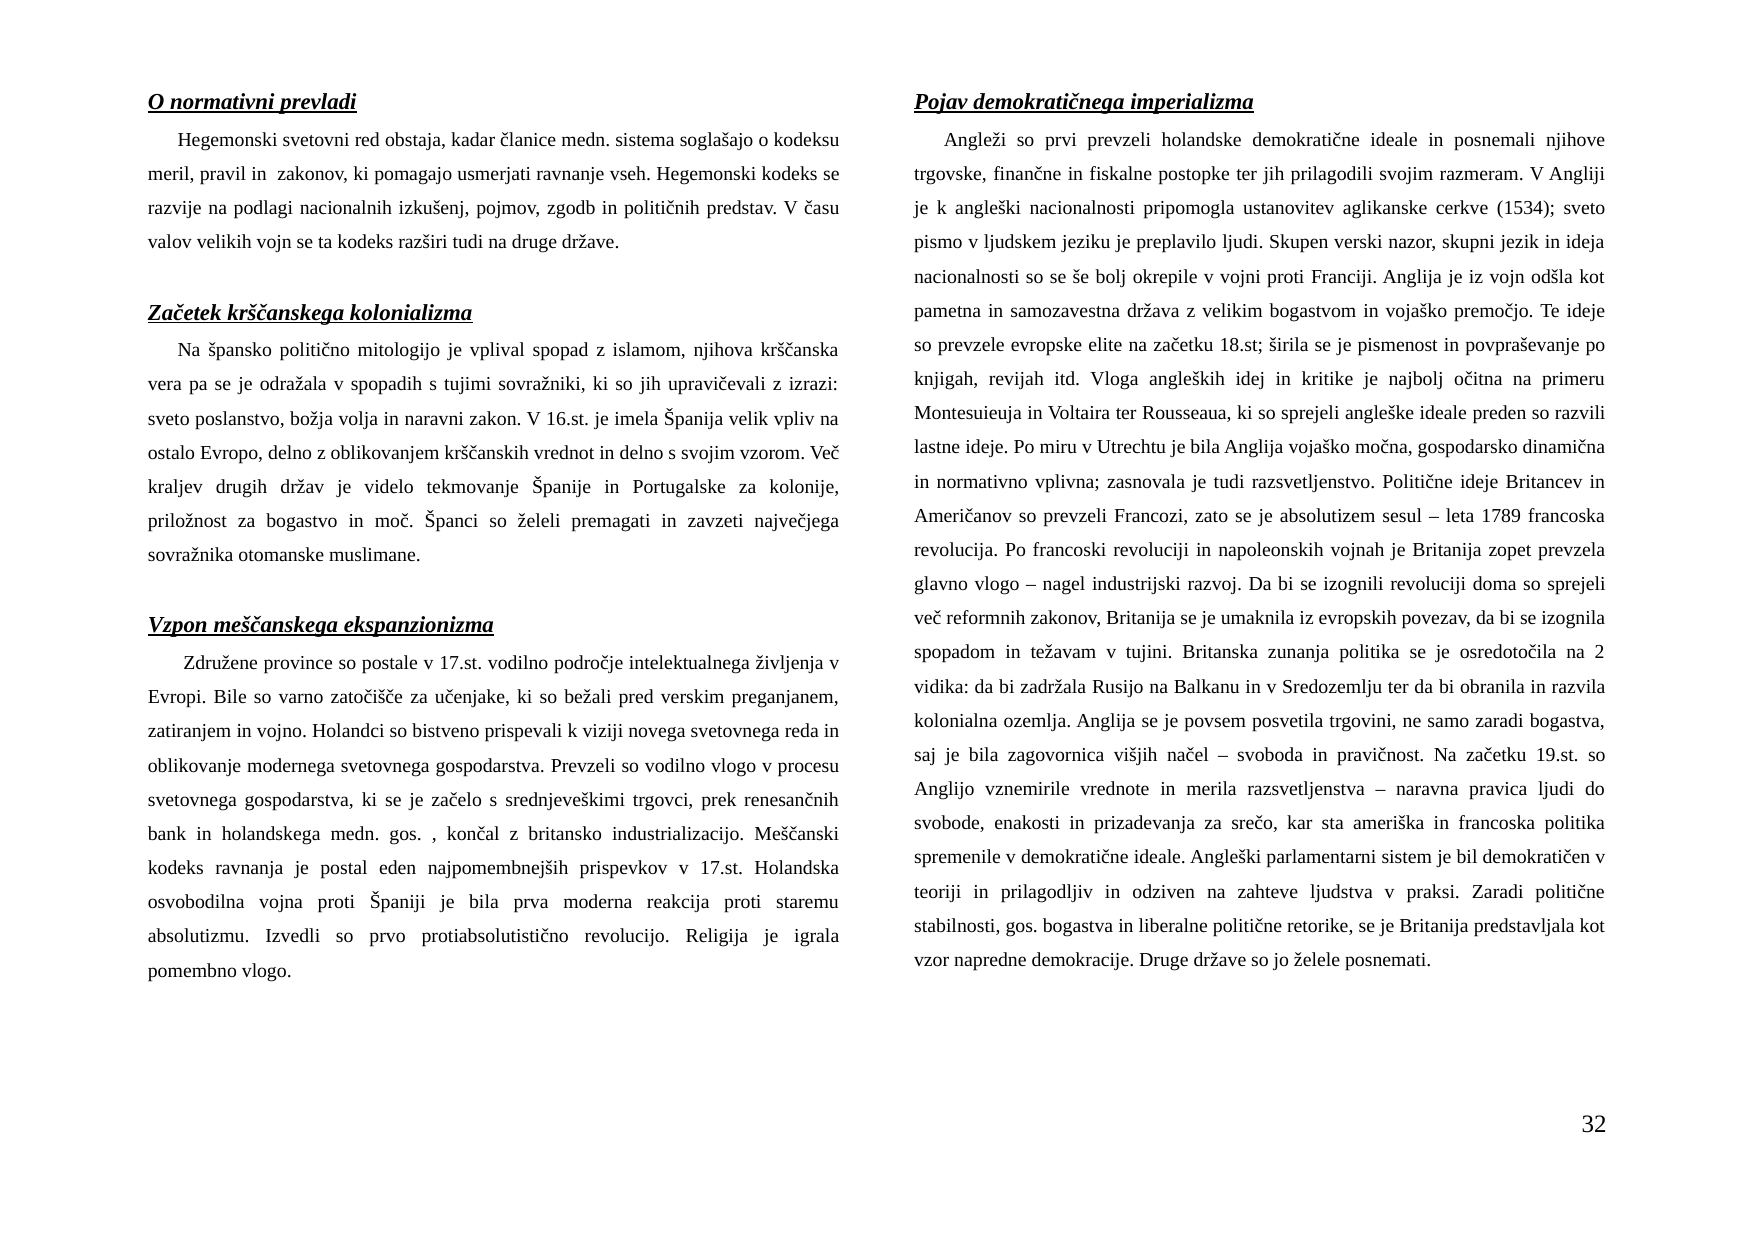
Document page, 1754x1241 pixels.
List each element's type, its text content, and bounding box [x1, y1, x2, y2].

text Angleži so prvi prevzeli holandske demokratične ideale in posnemali njihove trgovske, finančne in fiskalne postopke ter jih prilagodili svojim razmeram. V Angliji je k angleški nacionalnosti pripomogla ustanovitev aglikanske cerkve (1534); sveto pismo v ljudskem jeziku je preplavilo ljudi. Skupen verski nazor, skupni jezik in ideja nacionalnosti so se še bolj okrepile v vojni proti Franciji. Anglija je iz vojn odšla kot pametna in samozavestna država z velikim bogastvom in vojaško premočjo. Te ideje so prevzele evropske elite na začetku 18.st; širila se je pismenost in povpraševanje po knjigah, revijah itd. Vloga angleških idej in kritike je najbolj očitna na primeru Montesuieuja in Voltaira ter Rousseaua, ki so sprejeli angleške ideale preden so razvili lastne ideje. Po miru v Utrechtu je bila Anglija vojaško močna, gospodarsko dinamična in normativno vplivna; zasnovala je tudi razsvetljenstvo. Politične ideje Britancev in Američanov so prevzeli Francozi, zato se je absolutizem sesul – leta 1789 francoska revolucija. Po francoski revoluciji in napoleonskih vojnah je Britanija zopet prevzela glavno vlogo – nagel industrijski razvoj. Da bi se izognili revoluciji doma so sprejeli več reformnih zakonov, Britanija se je umaknila iz evropskih povezav, da bi se izognila spopadom in težavam v tujini. Britanska zunanja politika se je osredotočila na 2 vidika: da bi zadržala Rusijo na Balkanu in v Sredozemlju ter da bi obranila in razvila kolonialna ozemlja. Anglija se je povsem posvetila trgovini, ne samo zaradi bogastva, saj je bila zagovornica višjih načel – svoboda in pravičnost. Na začetku 19.st. so Anglijo vznemirile vrednote in merila razsvetljenstva – naravna pravica ljudi do svobode, enakosti in prizadevanja za srečo, kar sta ameriška in francoska politika spremenile v demokratične ideale. Angleški parlamentarni sistem je bil demokratičen v teoriji in prilagodljiv in odziven na zahteve ljudstva v praksi. Zaradi politične stabilnosti, gos. bogastva in liberalne politične retorike, se je Britanija predstavljala kot vzor napredne demokracije. Druge države so jo želele posnemati. [914, 128, 1606, 971]
text Na špansko politično mitologijo je vplival spopad z islamom, njihova krščanska vera pa se je odražala v spopadih s tujimi sovražniki, ki so jih upravičevali z izrazi: sveto poslanstvo, božja volja in naravni zakon. V 16.st. je imela Španija velik vpliv na ostalo Evropo, delno z oblikovanjem krščanskih vrednot in delno s svojim vzorom. Več kraljev drugih držav je videlo tekmovanje Španije in Portugalske za kolonije, priložnost za bogastvo in moč. Španci so želeli premagati in zavzeti največjega sovražnika otomanske muslimane. [148, 338, 840, 566]
text Hegemonski svetovni red obstaja, kadar članice medn. sistema soglašajo o kodeksu meril, pravil in zakonov, ki pomagajo usmerjati ravnanje vseh. Hegemonski kodeks se razvije na podlagi nacionalnih izkušenj, pojmov, zgodb in političnih predstav. V času valov velikih vojn se ta kodeks razširi tudi na druge države. [148, 128, 840, 253]
text Pojav demokratičnega imperializma [914, 88, 1606, 115]
text Združene province so postale v 17.st. vodilno področje intelektualnega življenja v Evropi. Bile so varno zatočišče za učenjake, ki so bežali pred verskim preganjanem, zatiranjem in vojno. Holandci so bistveno prispevali k viziji novega svetovnega reda in oblikovanje modernega svetovnega gospodarstva. Prevzeli so vodilno vlogo v procesu svetovnega gospodarstva, ki se je začelo s srednjeveškimi trgovci, prek renesančnih bank in holandskega medn. gos. , končal z britansko industrializacijo. Meščanski kodeks ravnanja je postal eden najpomembnejših prispevkov v 17.st. Holandska osvobodilna vojna proti Španiji je bila prva moderna reakcija proti staremu absolutizmu. Izvedli so prvo protiabsolutistično revolucijo. Religija je igrala pomembno vlogo. [148, 651, 840, 981]
text Začetek krščanskega kolonializma [148, 299, 840, 325]
text O normativni prevladi [148, 88, 840, 115]
text Vzpon meščanskega ekspanzionizma [148, 612, 840, 638]
